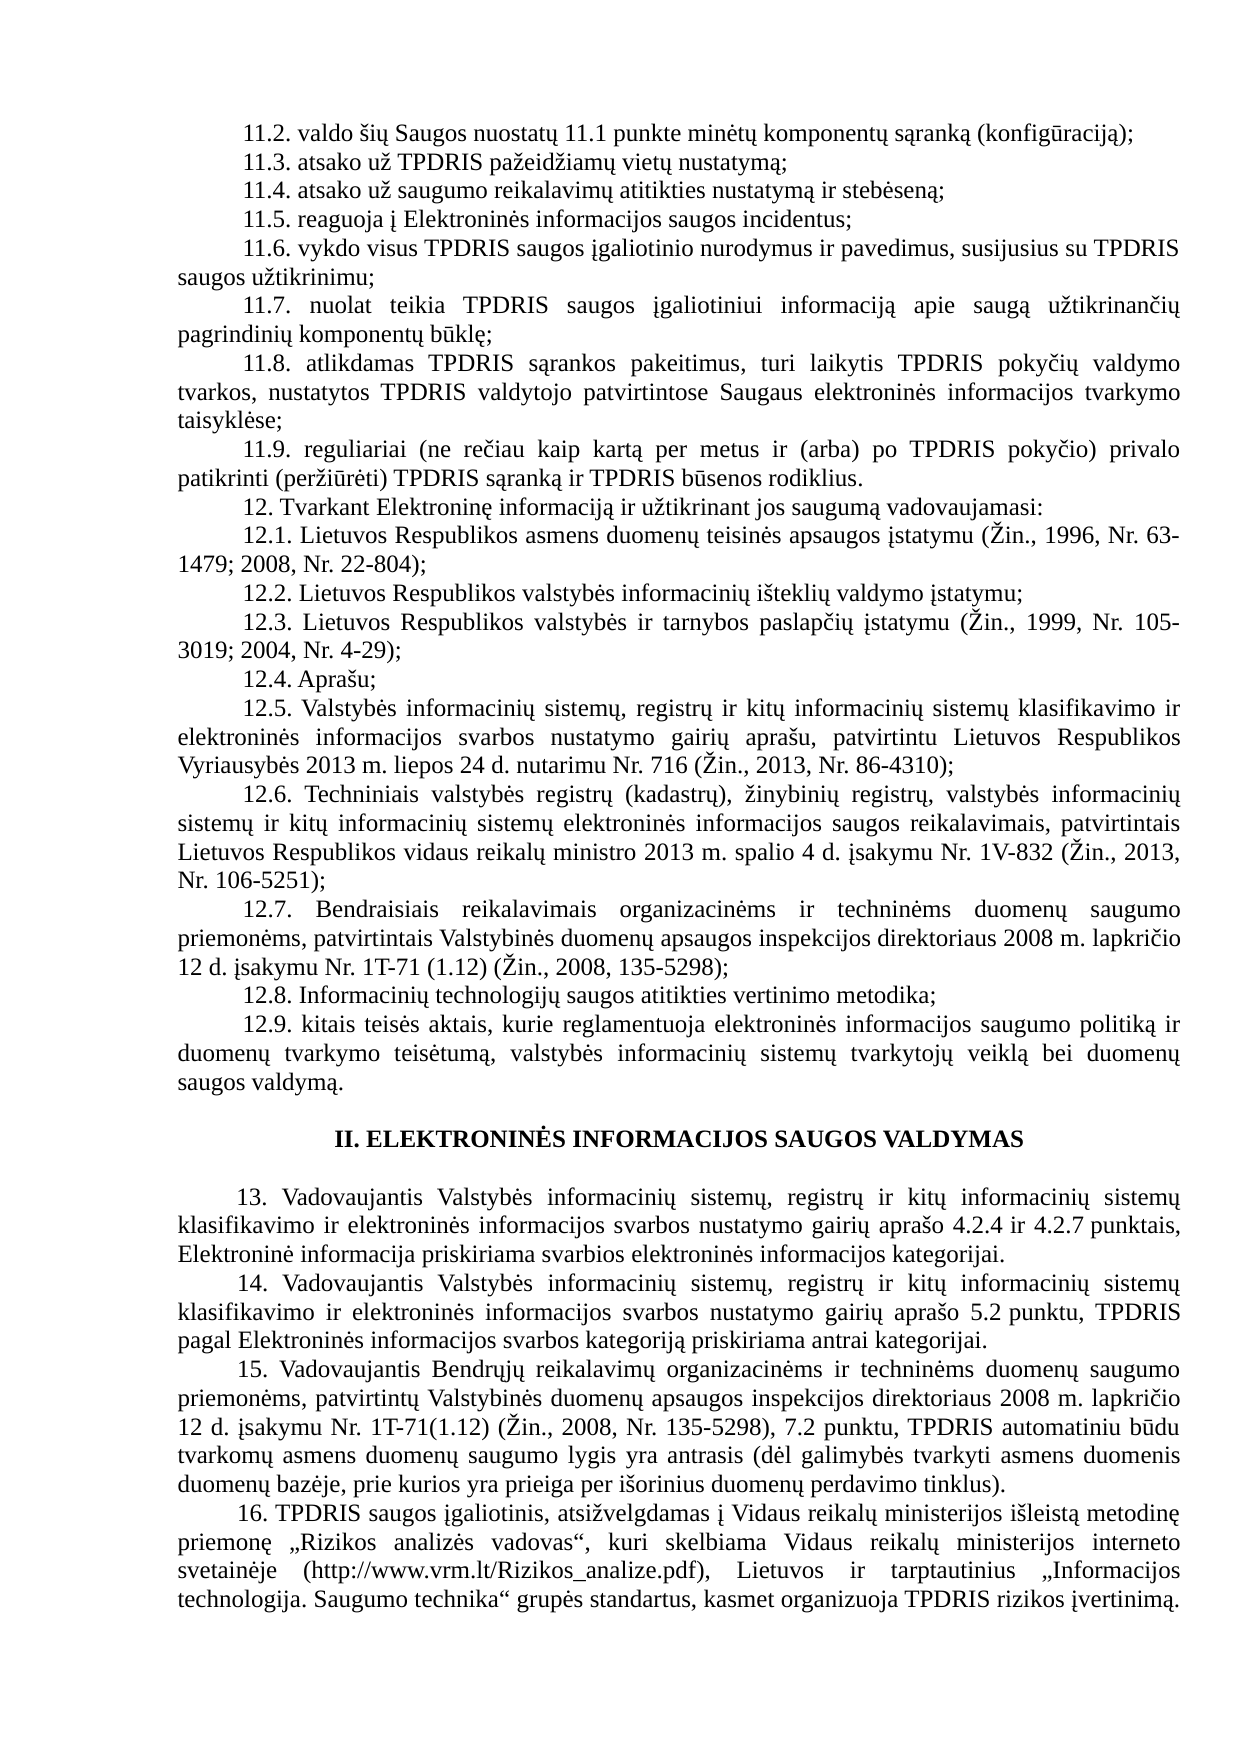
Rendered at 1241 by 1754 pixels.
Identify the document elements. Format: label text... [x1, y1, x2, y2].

text 12.5. Valstybės informacinių sistemų, registrų ir kitų informacinių sistemų klasifikavimo ir elektroninės informacijos svarbos nustatymo gairių aprašu, patvirtintu Lietuvos Respublikos Vyriausybės 2013 m. liepos 24 d. nutarimu Nr. 716 (Žin., 2013, Nr. 86-4310); [177, 693, 1181, 779]
text 12.7. Bendraisiais reikalavimais organizacinėms ir techninėms duomenų saugumo priemonėms, patvirtintais Valstybinės duomenų apsaugos inspekcijos direktoriaus 2008 m. lapkričio 12 d. įsakymu Nr. 1T-71 (1.12) (Žin., 2008, 135-5298); [177, 894, 1181, 981]
text 11.7. nuolat teikia TPDRIS saugos įgaliotiniui informaciją apie saugą užtikrinančių pagrindinių komponentų būklę; [177, 291, 1181, 348]
text 11.5. reaguoja į Elektroninės informacijos saugos incidentus; [177, 204, 1181, 233]
text 11.8. atlikdamas TPDRIS sąrankos pakeitimus, turi laikytis TPDRIS pokyčių valdymo tvarkos, nustatytos TPDRIS valdytojo patvirtintose Saugaus elektroninės informacijos tvarkymo taisyklėse; [177, 348, 1181, 434]
text 14. Vadovaujantis Valstybės informacinių sistemų, registrų ir kitų informacinių sistemų klasifikavimo ir elektroninės informacijos svarbos nustatymo gairių aprašo 5.2 punktu, TPDRIS pagal Elektroninės informacijos svarbos kategoriją priskiriama antrai kategorijai. [177, 1268, 1181, 1354]
text 12.1. Lietuvos Respublikos asmens duomenų teisinės apsaugos įstatymu (Žin., 1996, Nr. 63-1479; 2008, Nr. 22-804); [177, 521, 1181, 578]
text 13. Vadovaujantis Valstybės informacinių sistemų, registrų ir kitų informacinių sistemų klasifikavimo ir elektroninės informacijos svarbos nustatymo gairių aprašo 4.2.4 ir 4.2.7 punktais, Elektroninė informacija priskiriama svarbios elektroninės informacijos kategorijai. [177, 1182, 1181, 1268]
text 11.9. reguliariai (ne rečiau kaip kartą per metus ir (arba) po TPDRIS pokyčio) privalo patikrinti (peržiūrėti) TPDRIS sąranką ir TPDRIS būsenos rodiklius. [177, 434, 1181, 492]
text 12.8. Informacinių technologijų saugos atitikties vertinimo metodika; [177, 981, 1181, 1009]
text 12.9. kitais teisės aktais, kurie reglamentuoja elektroninės informacijos saugumo politiką ir duomenų tvarkymo teisėtumą, valstybės informacinių sistemų tvarkytojų veiklą bei duomenų saugos valdymą. [177, 1009, 1181, 1096]
text 12.6. Techniniais valstybės registrų (kadastrų), žinybinių registrų, valstybės informacinių sistemų ir kitų informacinių sistemų elektroninės informacijos saugos reikalavimais, patvirtintais Lietuvos Respublikos vidaus reikalų ministro 2013 m. spalio 4 d. įsakymu Nr. 1V-832 (Žin., 2013, Nr. 106-5251); [177, 779, 1181, 894]
text 12.3. Lietuvos Respublikos valstybės ir tarnybos paslapčių įstatymu (Žin., 1999, Nr. 105-3019; 2004, Nr. 4-29); [177, 607, 1181, 664]
text II. ELEKTRONINĖS INFORMACIJOS SAUGOS VALDYMAS [177, 1124, 1181, 1153]
text 15. Vadovaujantis Bendrųjų reikalavimų organizacinėms ir techninėms duomenų saugumo priemonėms, patvirtintų Valstybinės duomenų apsaugos inspekcijos direktoriaus 2008 m. lapkričio 12 d. įsakymu Nr. 1T-71(1.12) (Žin., 2008, Nr. 135-5298), 7.2 punktu, TPDRIS automatiniu būdu tvarkomų asmens duomenų saugumo lygis yra antrasis (dėl galimybės tvarkyti asmens duomenis duomenų bazėje, prie kurios yra prieiga per išorinius duomenų perdavimo tinklus). [177, 1354, 1181, 1498]
text 11.6. vykdo visus TPDRIS saugos įgaliotinio nurodymus ir pavedimus, susijusius su TPDRIS saugos užtikrinimu; [177, 233, 1181, 291]
text 16. TPDRIS saugos įgaliotinis, atsižvelgdamas į Vidaus reikalų ministerijos išleistą metodinę priemonę „Rizikos analizės vadovas“, kuri skelbiama Vidaus reikalų ministerijos interneto svetainėje (http://www.vrm.lt/Rizikos_analize.pdf), Lietuvos ir tarptautinius „Informacijos technologija. Saugumo technika“ grupės standartus, kasmet organizuoja TPDRIS rizikos įvertinimą. [177, 1498, 1181, 1613]
text 12. Tvarkant Elektroninę informaciją ir užtikrinant jos saugumą vadovaujamasi: [177, 492, 1181, 521]
text 11.4. atsako už saugumo reikalavimų atitikties nustatymą ir stebėseną; [177, 176, 1181, 204]
text 12.4. Aprašu; [177, 664, 1181, 693]
text 11.2. valdo šių Saugos nuostatų 11.1 punkte minėtų komponentų sąranką (konfigūraciją); [177, 118, 1181, 147]
text 11.3. atsako už TPDRIS pažeidžiamų vietų nustatymą; [177, 147, 1181, 176]
text 12.2. Lietuvos Respublikos valstybės informacinių išteklių valdymo įstatymu; [177, 578, 1181, 607]
